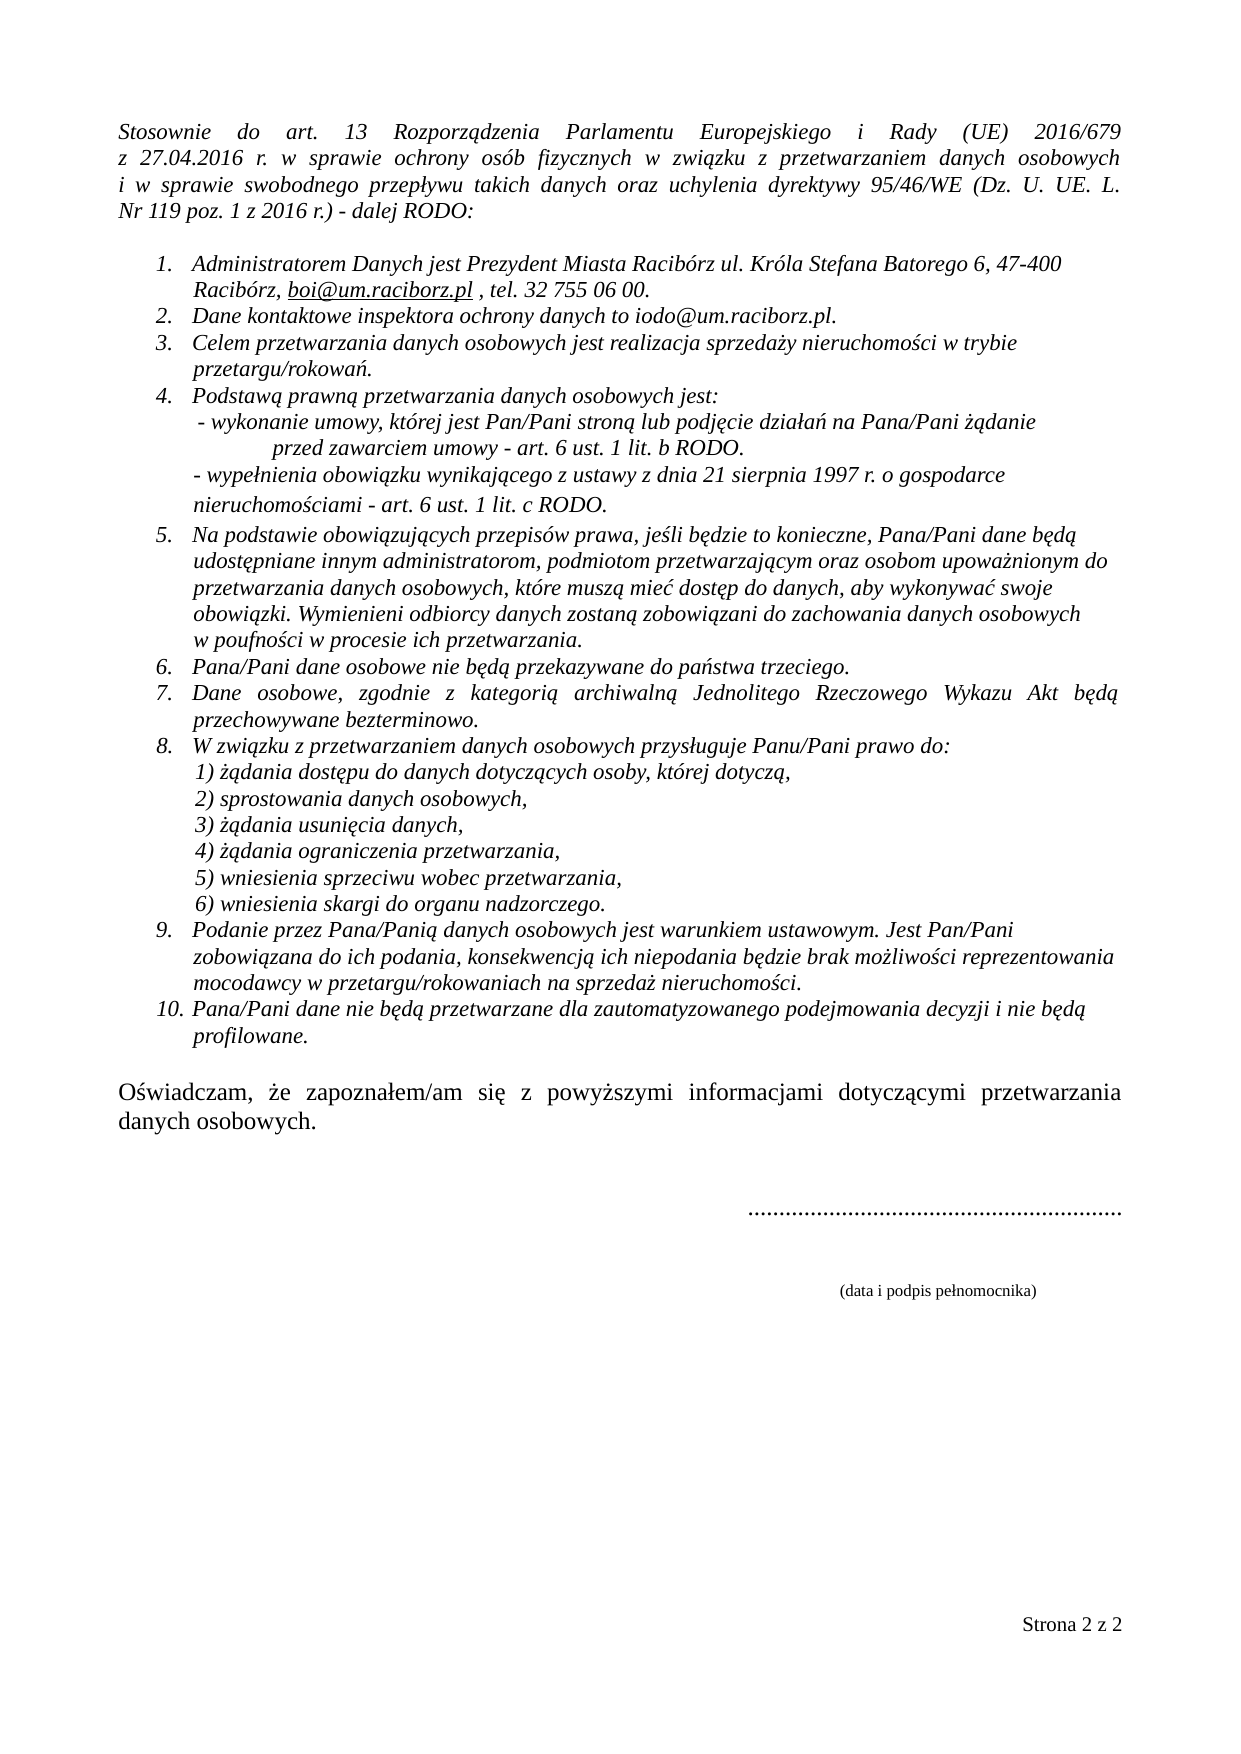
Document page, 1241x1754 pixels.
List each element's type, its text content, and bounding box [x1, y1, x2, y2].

list sprostowania danych osobowych, [195, 785, 1122, 811]
text ............................................................ [118, 1192, 1122, 1221]
list Celem przetwarzania danych osobowych jest realizacja sprzedaży nieruchomości w trybie przetargu/rokowań. [156, 329, 1122, 382]
list Dane osobowe, zgodnie z kategorią archiwalną Jednolitego Rzeczowego Wykazu Akt będą przechowywane bezterminowo. [156, 679, 1122, 732]
list Podstawą prawną przetwarzania danych osobowych jest: [156, 382, 1122, 408]
text (data i podpis pełnomocnika) [118, 1235, 1122, 1314]
list Pana/Pani dane osobowe nie będą przekazywane do państwa trzeciego. [156, 653, 1122, 679]
list Dane kontaktowe inspektora ochrony danych to iodo@um.raciborz.pl. [156, 303, 1122, 329]
list - wypełnienia obowiązku wynikającego z ustawy z dnia 21 sierpnia 1997 r. o gospodarce nieruchomościami - art. 6 ust. 1 lit. c RODO. [156, 461, 1122, 517]
list żądania ograniczenia przetwarzania, [195, 837, 1122, 864]
list - wykonanie umowy, której jest Pan/Pani stroną lub podjęcie działań na Pana/Pani żądanie przed zawarciem umowy - art. 6 ust. 1 lit. b RODO. [118, 408, 1122, 461]
list żądania dostępu do danych dotyczących osoby, której dotyczą, [195, 758, 1122, 785]
list wniesienia skargi do organu nadzorczego. [195, 890, 1122, 916]
text Stosownie do art. 13 Rozporządzenia Parlamentu Europejskiego i Rady (UE) 2016/679 z 27.04.2016 r. w sprawie ochrony osób fizycznych w związku z przetwarzaniem danych osobowych i w sprawie swobodnego przepływu takich danych oraz uchylenia dyrektywy 95/46/WE (Dz. U. UE. L. Nr 119 poz. 1 z 2016 r.) - dalej RODO: [118, 118, 1122, 223]
text Oświadczam, że zapoznałem/am się z powyższymi informacjami dotyczącymi przetwarzania danych osobowych. [118, 1077, 1122, 1134]
list wniesienia sprzeciwu wobec przetwarzania, [195, 864, 1122, 890]
list żądania usunięcia danych, [195, 811, 1122, 837]
list Administratorem Danych jest Prezydent Miasta Racibórz ul. Króla Stefana Batorego 6, 47-400 Racibórz, boi@um.raciborz.pl , tel. 32 755 06 00. [156, 250, 1122, 303]
list W związku z przetwarzaniem danych osobowych przysługuje Panu/Pani prawo do: [156, 732, 1122, 758]
list Na podstawie obowiązujących przepisów prawa, jeśli będzie to konieczne, Pana/Pani dane będą udostępniane innym administratorom, podmiotom przetwarzającym oraz osobom upoważnionym do przetwarzania danych osobowych, które muszą mieć dostęp do danych, aby wykonywać swoje obowiązki. Wymienieni odbiorcy danych zostaną zobowiązani do zachowania danych osobowych w poufności w procesie ich przetwarzania. [156, 521, 1122, 653]
list Podanie przez Pana/Panią danych osobowych jest warunkiem ustawowym. Jest Pan/Pani zobowiązana do ich podania, konsekwencją ich niepodania będzie brak możliwości reprezentowania mocodawcy w przetargu/rokowaniach na sprzedaż nieruchomości. [156, 916, 1122, 996]
list Pana/Pani dane nie będą przetwarzane dla zautomatyzowanego podejmowania decyzji i nie będą profilowane. [156, 996, 1122, 1048]
